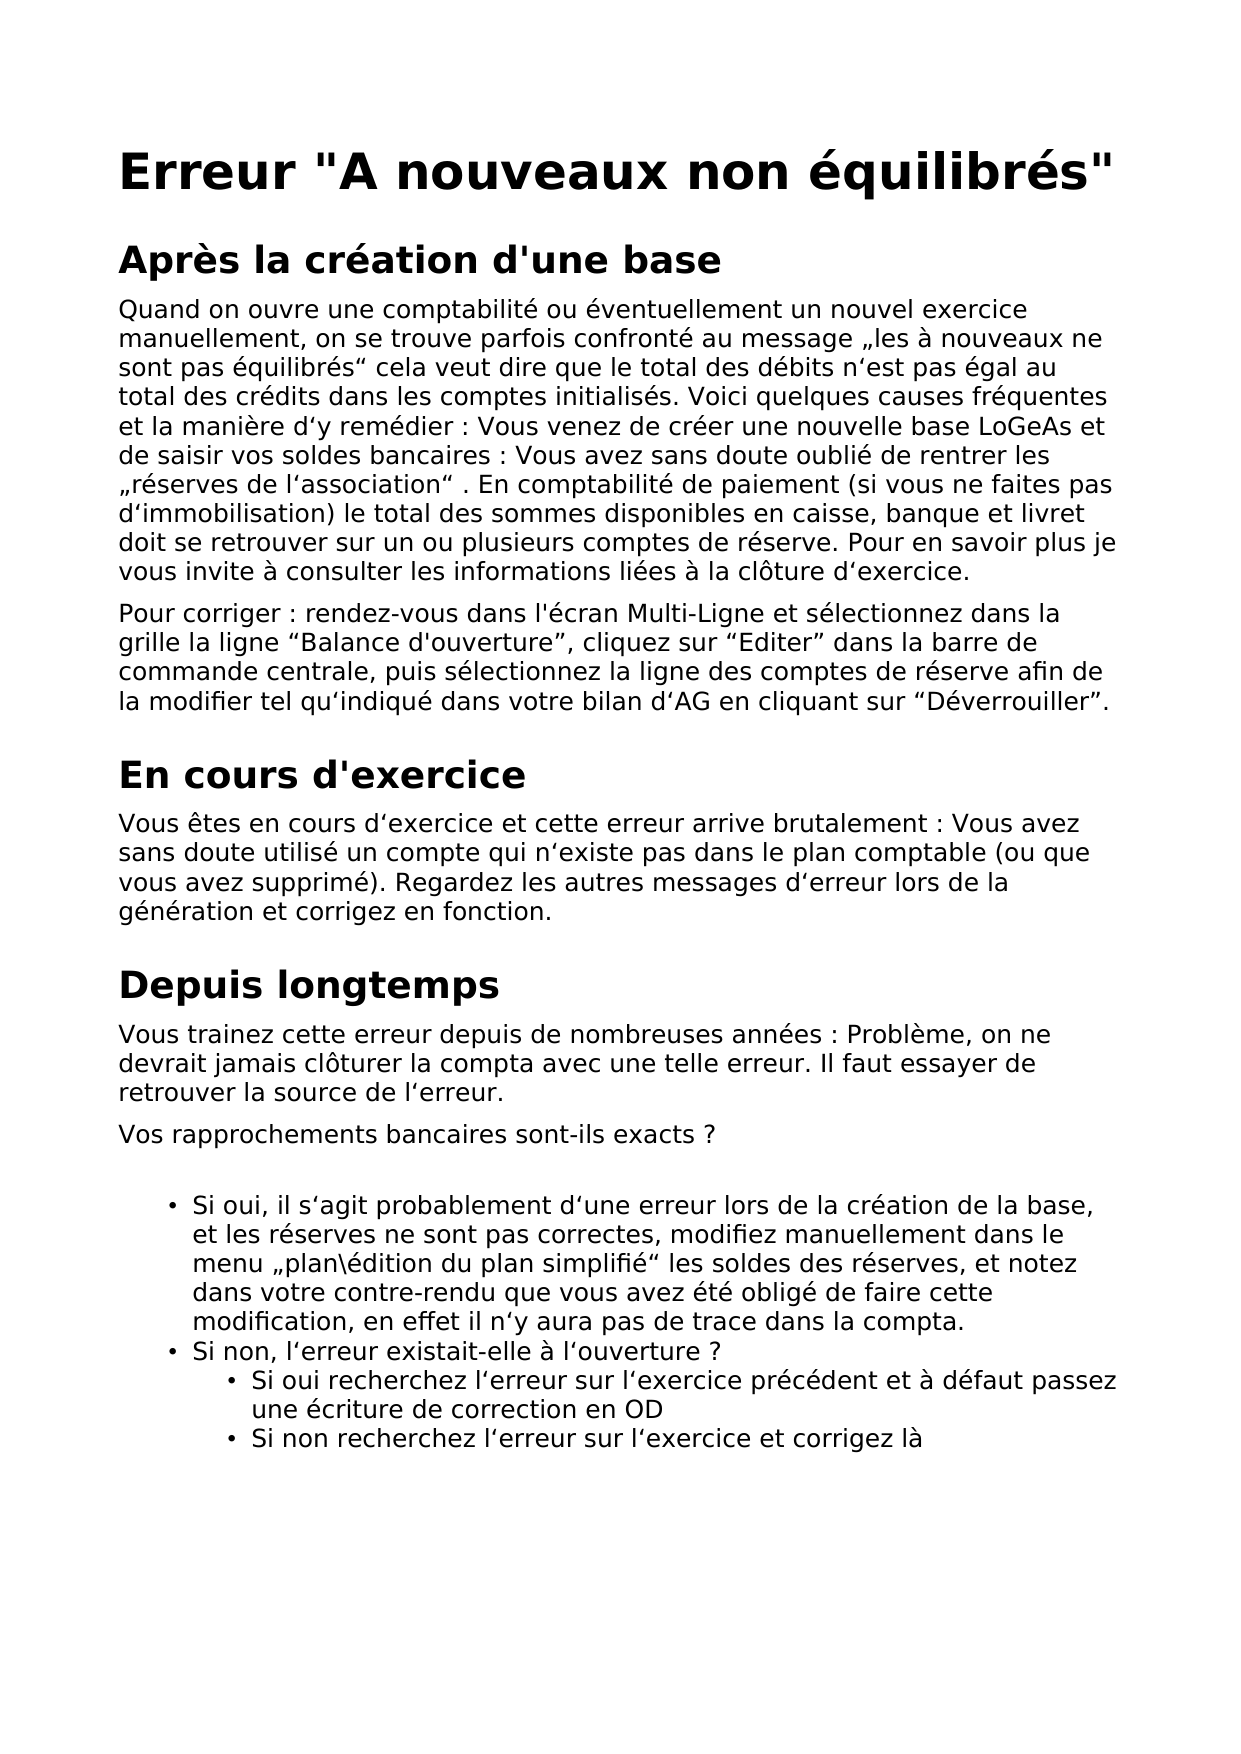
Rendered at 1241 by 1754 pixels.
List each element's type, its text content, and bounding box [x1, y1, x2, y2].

text Quand on ouvre une comptabilité ou éventuellement un nouvel exercice manuellement, on se trouve parfois confronté au message „les à nouveaux ne sont pas équilibrés“ cela veut dire que le total des débits n‘est pas égal au total des crédits dans les comptes initialisés. Voici quelques causes fréquentes et la manière d‘y remédier : Vous venez de créer une nouvelle base LoGeAs et de saisir vos soldes bancaires : Vous avez sans doute oublié de rentrer les „réserves de l‘association“ . En comptabilité de paiement (si vous ne faites pas d‘immobilisation) le total des sommes disponibles en caisse, banque et livret doit se retrouver sur un ou plusieurs comptes de réserve. Pour en savoir plus je vous invite à consulter les informations liées à la clôture d‘exercice. [118, 295, 1122, 587]
subtitle Depuis longtemps [118, 964, 1122, 1007]
subtitle Erreur "A nouveaux non équilibrés" [118, 143, 1122, 201]
subtitle Après la création d'une base [118, 239, 1122, 282]
list Si non, l‘erreur existait-elle à l‘ouverture ? [177, 1337, 1122, 1366]
text Vous trainez cette erreur depuis de nombreuses années : Problème, on ne devrait jamais clôturer la compta avec une telle erreur. Il faut essayer de retrouver la source de l‘erreur. [118, 1020, 1122, 1107]
text Vous êtes en cours d‘exercice et cette erreur arrive brutalement : Vous avez sans doute utilisé un compte qui n‘existe pas dans le plan comptable (ou que vous avez supprimé). Regardez les autres messages d‘erreur lors de la génération et corrigez en fonction. [118, 809, 1122, 926]
list Si non recherchez l‘erreur sur l‘exercice et corrigez là [236, 1424, 1122, 1453]
list Si oui recherchez l‘erreur sur l‘exercice précédent et à défaut passez une écriture de correction en OD [236, 1366, 1122, 1424]
list Si oui, il s‘agit probablement d‘une erreur lors de la création de la base, et les réserves ne sont pas correctes, modifiez manuellement dans le menu „plan\édition du plan simplifié“ les soldes des réserves, et notez dans votre contre-rendu que vous avez été obligé de faire cette modification, en effet il n‘y aura pas de trace dans la compta. [177, 1191, 1122, 1337]
text Pour corriger : rendez-vous dans l'écran Multi-Ligne et sélectionnez dans la grille la ligne “Balance d'ouverture”, cliquez sur “Editer” dans la barre de commande centrale, puis sélectionnez la ligne des comptes de réserve afin de la modifier tel qu‘indiqué dans votre bilan d‘AG en cliquant sur “Déverrouiller”. [118, 599, 1122, 716]
subtitle En cours d'exercice [118, 753, 1122, 797]
text Vos rapprochements bancaires sont-ils exacts ? [118, 1120, 1122, 1149]
